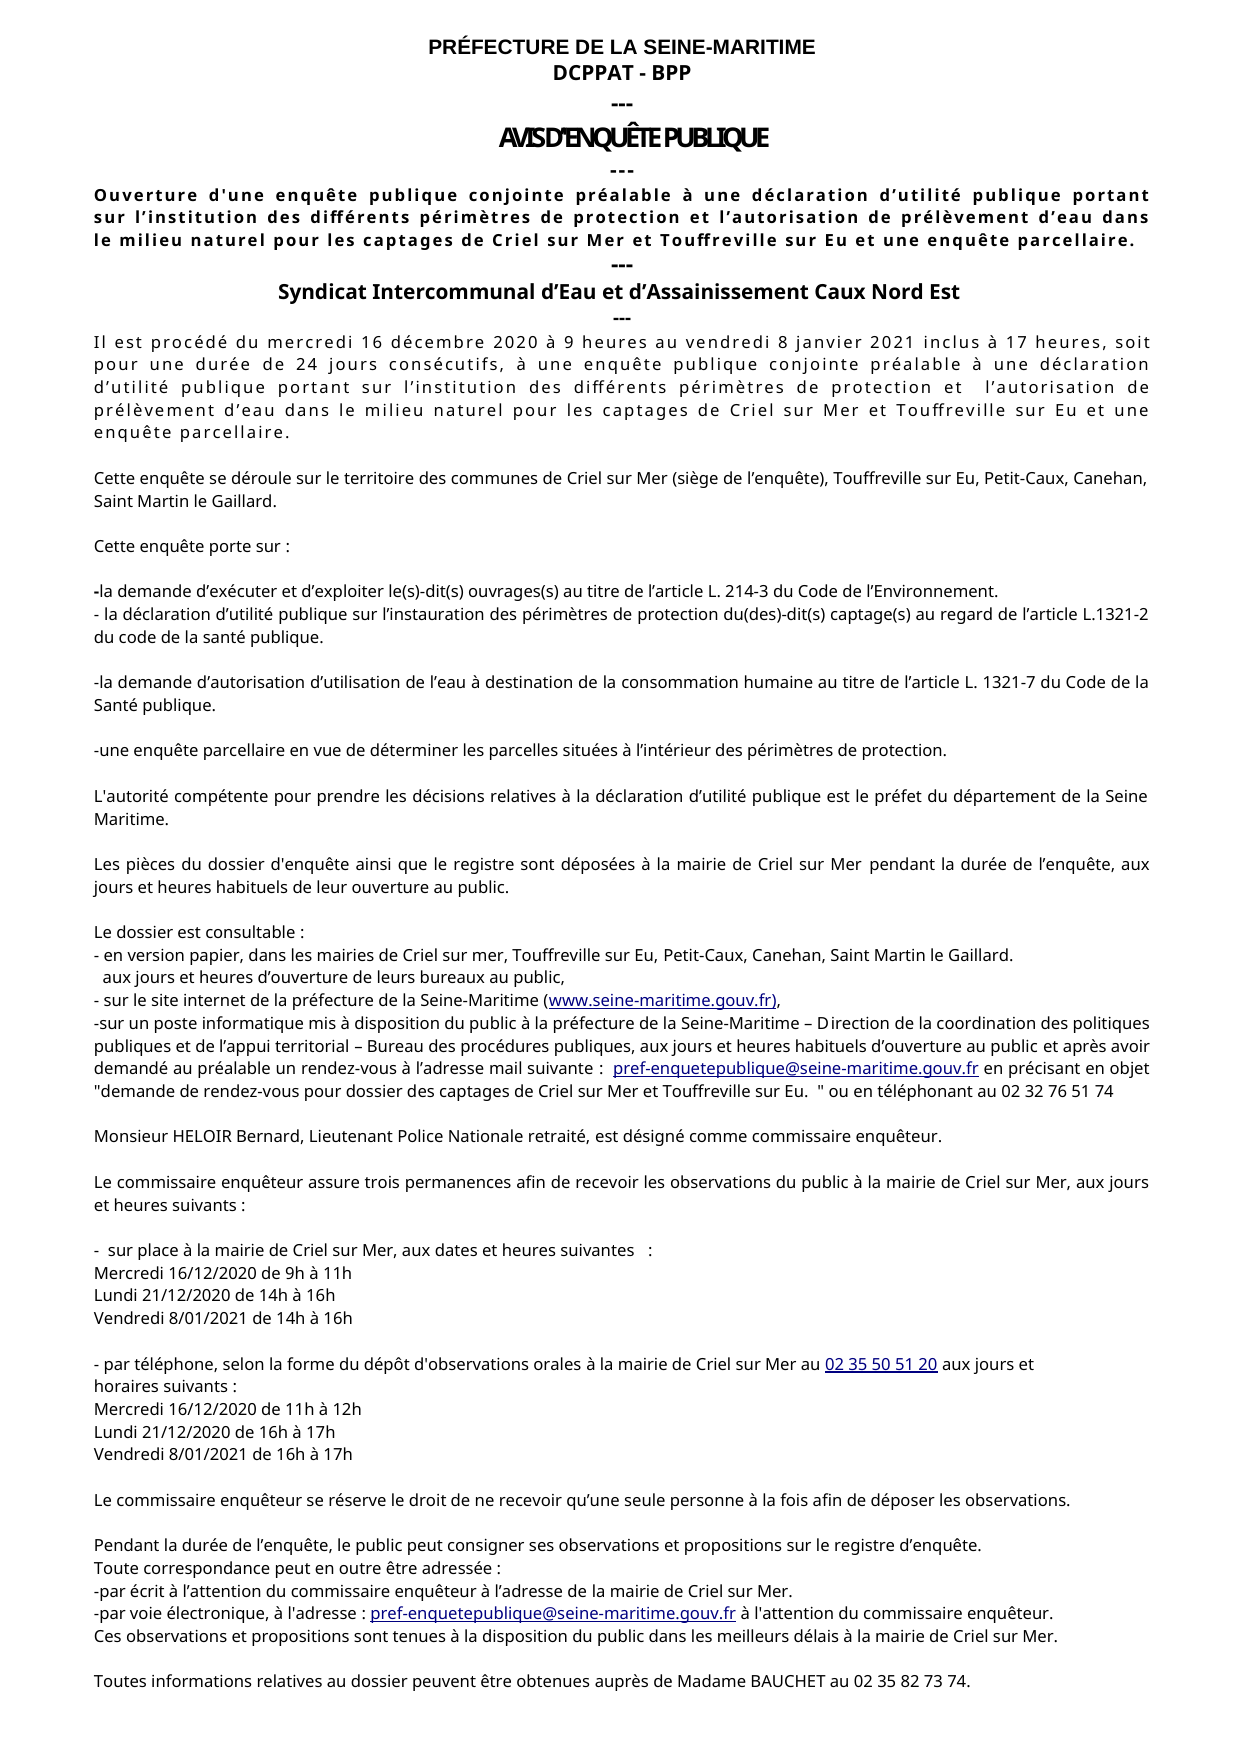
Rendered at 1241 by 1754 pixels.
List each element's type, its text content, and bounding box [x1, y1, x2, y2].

text Monsieur HELOIR Bernard, Lieutenant Police Nationale retraité, est désigné comme commissaire enquêteur. [94, 1125, 1150, 1148]
text Mercredi 16/12/2020 de 11h à 12h [94, 1397, 1150, 1420]
text Ouverture d'une enquête publique conjointe préalable à une déclaration d’utilité publique portant sur l’institution des différents périmètres de protection et l’autorisation de prélèvement d’eau dans le milieu naturel pour les captages de Criel sur Mer et Touffreville sur Eu et une enquête parcellaire. [94, 183, 1150, 252]
text --- [94, 305, 1150, 330]
text Syndicat Intercommunal d’Eau et d’Assainissement Caux Nord Est [94, 278, 1150, 305]
text - la déclaration d’utilité publique sur l’instauration des périmètres de protection du(des)-dit(s) captage(s) au regard de l’article L.1321-2 du code de la santé publique. [94, 603, 1150, 648]
text Il est procédé du mercredi 16 décembre 2020 à 9 heures au vendredi 8 janvier 2021 inclus à 17 heures, soit pour une durée de 24 jours consécutifs, à une enquête publique conjointe préalable à une déclaration d’utilité publique portant sur l’institution des différents périmètres de protection et l’autorisation de prélèvement d’eau dans le milieu naturel pour les captages de Criel sur Mer et Touffreville sur Eu et une enquête parcellaire. [94, 330, 1150, 444]
text L'autorité compétente pour prendre les décisions relatives à la déclaration d’utilité publique est le préfet du département de la Seine Maritime. [94, 784, 1150, 830]
text -par voie électronique, à l'adresse : pref-enquetepublique@seine-maritime.gouv.fr à l'attention du commissaire enquêteur. [94, 1602, 1150, 1624]
text - sur place à la mairie de Criel sur Mer, aux dates et heures suivantes : [94, 1238, 1150, 1261]
text Cette enquête porte sur : [94, 534, 1150, 557]
text Cette enquête se déroule sur le territoire des communes de Criel sur Mer (siège de l’enquête), Touffreville sur Eu, Petit-Caux, Canehan, Saint Martin le Gaillard. [94, 466, 1150, 512]
text Le dossier est consultable : [94, 921, 1150, 943]
text Pendant la durée de l’enquête, le public peut consigner ses observations et propositions sur le registre d’enquête. [94, 1534, 1150, 1556]
text Le commissaire enquêteur se réserve le droit de ne recevoir qu’une seule personne à la fois afin de déposer les observations. [94, 1488, 1150, 1511]
text Lundi 21/12/2020 de 16h à 17h [94, 1420, 1150, 1443]
text Ces observations et propositions sont tenues à la disposition du public dans les meilleurs délais à la mairie de Criel sur Mer. [94, 1624, 1150, 1647]
text --- [94, 252, 1150, 278]
text Le commissaire enquêteur assure trois permanences afin de recevoir les observations du public à la mairie de Criel sur Mer, aux jours et heures suivants : [94, 1170, 1150, 1216]
text -par écrit à l’attention du commissaire enquêteur à l’adresse de la mairie de Criel sur Mer. [94, 1579, 1150, 1602]
text aux jours et heures d’ouverture de leurs bureaux au public, [94, 966, 1150, 989]
text Vendredi 8/01/2021 de 16h à 17h [94, 1443, 1150, 1466]
text Vendredi 8/01/2021 de 14h à 16h [94, 1307, 1150, 1329]
text Les pièces du dossier d'enquête ainsi que le registre sont déposées à la mairie de Criel sur Mer pendant la durée de l’enquête, aux jours et heures habituels de leur ouverture au public. [94, 852, 1150, 898]
text PRÉFECTURE DE LA SEINE-MARITIME [94, 35, 1150, 58]
text -sur un poste informatique mis à disposition du public à la préfecture de la Seine-Maritime – Direction de la coordination des politiques publiques et de l’appui territorial – Bureau des procédures publiques, aux jours et heures habituels d’ouverture au public et après avoir demandé au préalable un rendez-vous à l’adresse mail suivante : pref-enquetepublique@seine-maritime.gouv.fr en précisant en objet "demande de rendez-vous pour dossier des captages de Criel sur Mer et Touffreville sur Eu. " ou en téléphonant au 02 32 76 51 74 [94, 1011, 1150, 1102]
text -la demande d’autorisation d’utilisation de l’eau à destination de la consommation humaine au titre de l’article L. 1321-7 du Code de la Santé publique. [94, 671, 1150, 716]
text AVIS D’'ENQUÊTE PUBLIQUE [94, 118, 1179, 155]
text Mercredi 16/12/2020 de 9h à 11h [94, 1261, 1150, 1284]
text - par téléphone, selon la forme du dépôt d'observations orales à la mairie de Criel sur Mer au 02 35 50 51 20 aux jours et [94, 1352, 1150, 1375]
text -la demande d’exécuter et d’exploiter le(s)-dit(s) ouvrages(s) au titre de l’article L. 214-3 du Code de l’Environnement. [94, 580, 1150, 603]
text Toute correspondance peut en outre être adressée : [94, 1556, 1150, 1579]
text - sur le site internet de la préfecture de la Seine-Maritime (www.seine-maritime.gouv.fr), [94, 989, 1150, 1011]
text Lundi 21/12/2020 de 14h à 16h [94, 1284, 1150, 1307]
text --- [94, 155, 1150, 183]
text Toutes informations relatives au dossier peuvent être obtenues auprès de Madame BAUCHET au 02 35 82 73 74. [94, 1670, 1150, 1693]
text --- [94, 87, 1150, 118]
text horaires suivants : [94, 1375, 1150, 1397]
text - en version papier, dans les mairies de Criel sur mer, Touffreville sur Eu, Petit-Caux, Canehan, Saint Martin le Gaillard. [94, 943, 1150, 966]
text DCPPAT - BPP [94, 58, 1150, 87]
text -une enquête parcellaire en vue de déterminer les parcelles situées à l’intérieur des périmètres de protection. [94, 739, 1150, 762]
